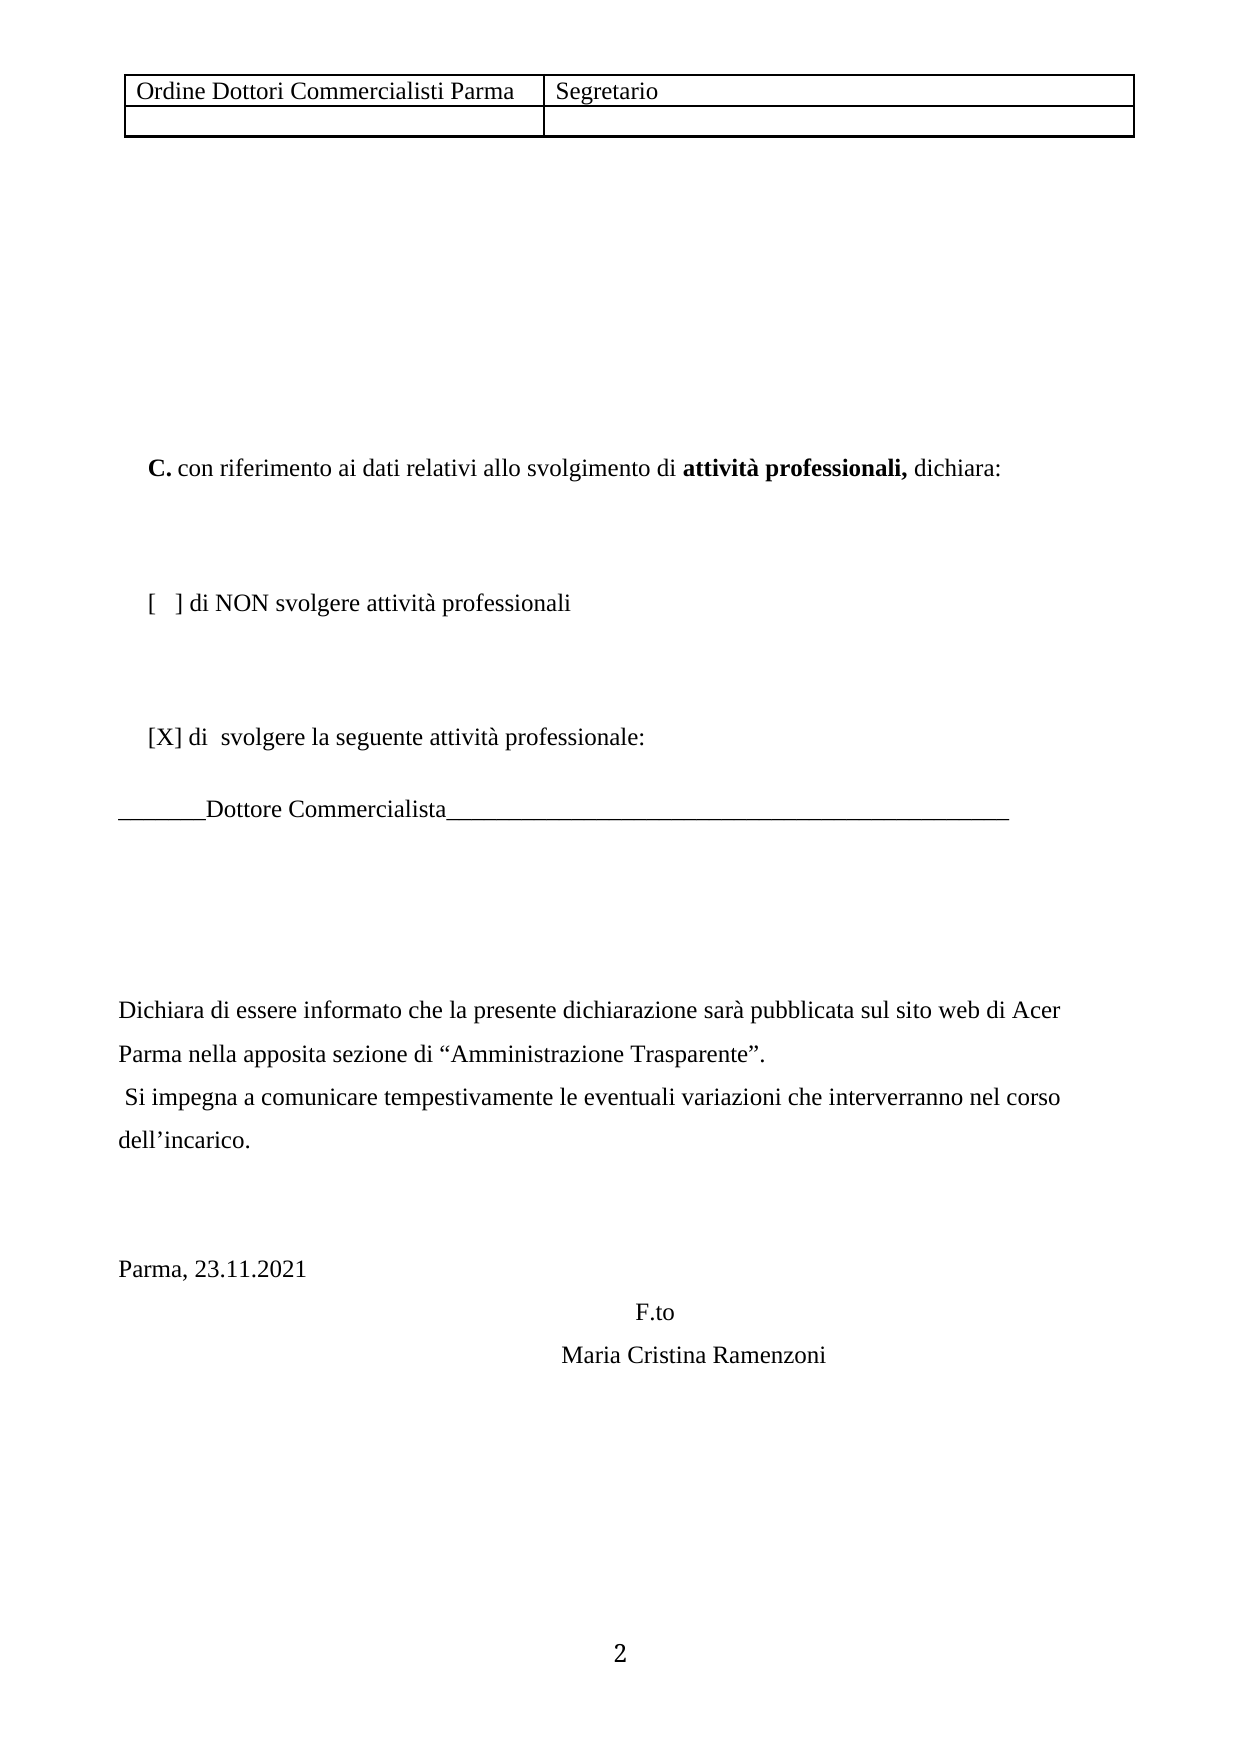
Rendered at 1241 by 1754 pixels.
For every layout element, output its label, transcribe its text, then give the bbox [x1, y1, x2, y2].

table_cell Ordine Dottori Commercialisti Parma [126, 76, 543, 104]
text Maria Cristina Ramenzoni [118, 1341, 1122, 1369]
text [ ] di NON svolgere attività professionali [148, 588, 1122, 616]
table_cell Segretario [545, 76, 1133, 104]
table_cell [545, 107, 1133, 135]
list con riferimento ai dati relativi allo svolgimento di attività professionali, dichiara: [148, 453, 1122, 482]
text Parma, 23.11.2021 [118, 1254, 1122, 1283]
text _______Dottore Commercialista_____________________________________________ [118, 794, 1122, 823]
table_cell [126, 107, 543, 135]
text Si impegna a comunicare tempestivamente le eventuali variazioni che interverranno nel corso dell’incarico. [118, 1082, 1122, 1154]
text F.to [118, 1297, 1122, 1326]
text [X] di svolgere la seguente attività professionale: [148, 722, 1122, 751]
text Dichiara di essere informato che la presente dichiarazione sarà pubblicata sul sito web di Acer Parma nella apposita sezione di “Amministrazione Trasparente”. [118, 996, 1122, 1067]
